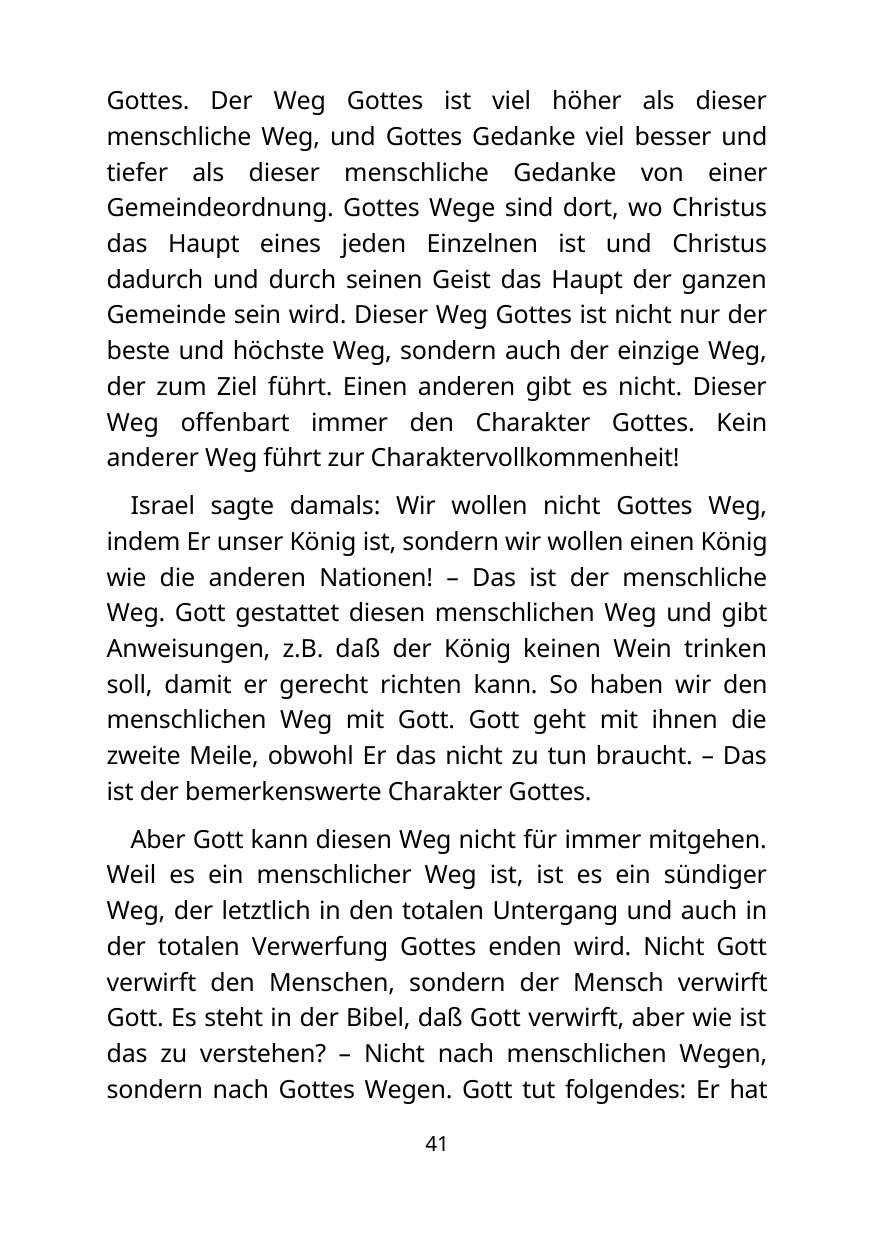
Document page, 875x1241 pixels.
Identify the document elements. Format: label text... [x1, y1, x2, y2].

text Israel sagte damals: Wir wollen nicht Gottes Weg, indem Er unser König ist, sondern wir wollen einen König wie die anderen Nationen! – Das ist der menschliche Weg. Gott gestattet diesen menschlichen Weg und gibt Anweisungen, z.B. daß der König keinen Wein trinken soll, damit er gerecht richten kann. So haben wir den menschlichen Weg mit Gott. Gott geht mit ihnen die zweite Meile, obwohl Er das nicht zu tun braucht. – Das ist der bemerkenswerte Charakter Gottes. [106, 488, 768, 808]
text Gottes. Der Weg Gottes ist viel höher als dieser menschliche Weg, und Gottes Gedanke viel besser und tiefer als dieser menschliche Gedanke von einer Gemeindeordnung. Gottes Wege sind dort, wo Christus das Haupt eines jeden Einzelnen ist und Christus dadurch und durch seinen Geist das Haupt der ganzen Gemeinde sein wird. Dieser Weg Gottes ist nicht nur der beste und höchste Weg, sondern auch der einzige Weg, der zum Ziel führt. Einen anderen gibt es nicht. Dieser Weg offenbart immer den Charakter Gottes. Kein anderer Weg führt zur Charaktervollkommenheit! [106, 83, 768, 474]
text Aber Gott kann diesen Weg nicht für immer mitgehen. Weil es ein menschlicher Weg ist, ist es ein sündiger Weg, der letztlich in den totalen Untergang und auch in der totalen Verwerfung Gottes enden wird. Nicht Gott verwirft den Menschen, sondern der Mensch verwirft Gott. Es steht in der Bibel, daß Gott verwirft, aber wie ist das zu verstehen? – Nicht nach menschlichen Wegen, sondern nach Gottes Wegen. Gott tut folgendes: Er hat [106, 821, 768, 1106]
